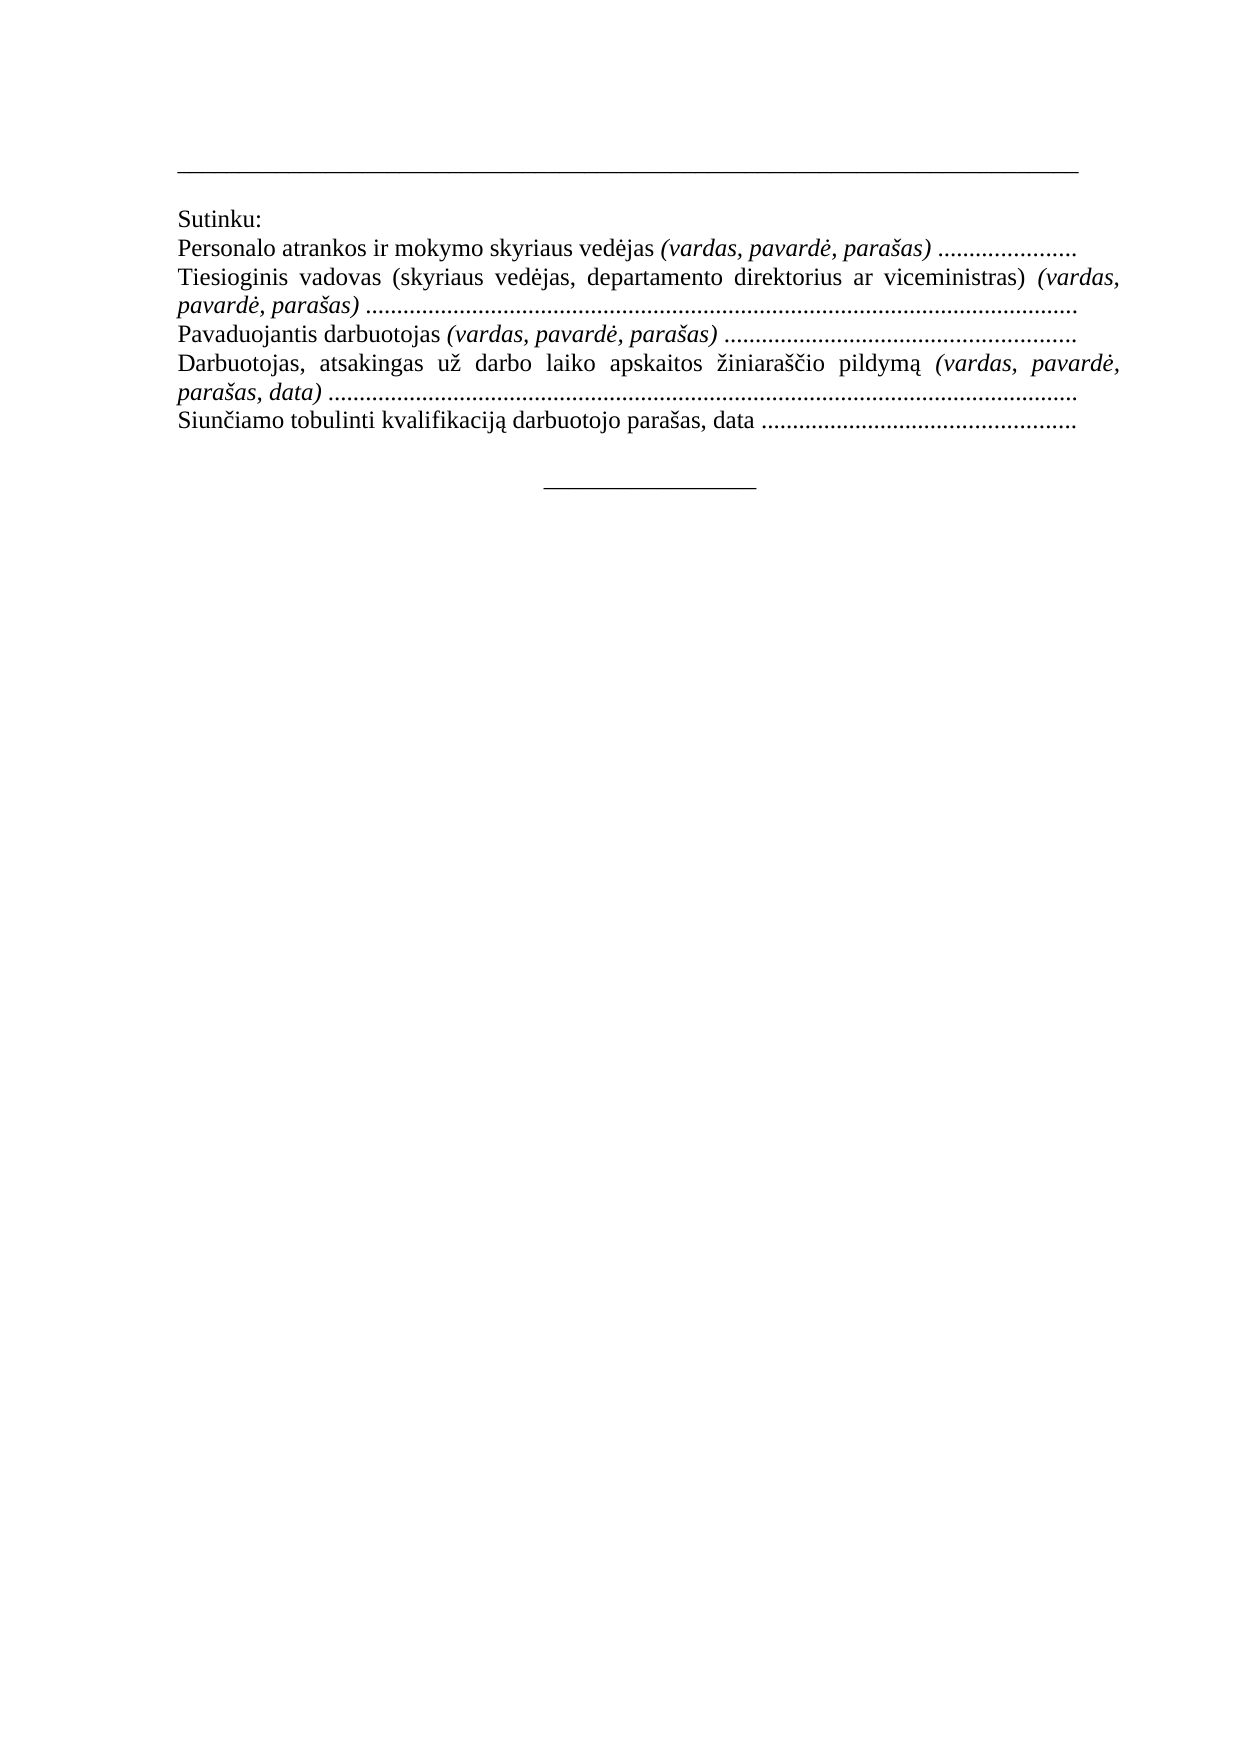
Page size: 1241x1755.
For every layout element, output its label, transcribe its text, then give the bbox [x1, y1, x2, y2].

text Sutinku: [177, 204, 1122, 233]
text Darbuotojas, atsakingas už darbo laiko apskaitos žiniaraščio pildymą (vardas, pavardė, parašas, data) [177, 348, 1122, 406]
text _ [177, 147, 1122, 176]
text Siunčiamo tobulinti kvalifikaciją darbuotojo parašas, data [177, 406, 1122, 434]
text Pavaduojantis darbuotojas (vardas, pavardė, parašas) [177, 319, 1122, 348]
text _________________ [177, 463, 1122, 492]
text Personalo atrankos ir mokymo skyriaus vedėjas (vardas, pavardė, parašas) [177, 233, 1122, 262]
text Tiesioginis vadovas (skyriaus vedėjas, departamento direktorius ar viceministras) (vardas, pavardė, parašas) [177, 262, 1122, 319]
